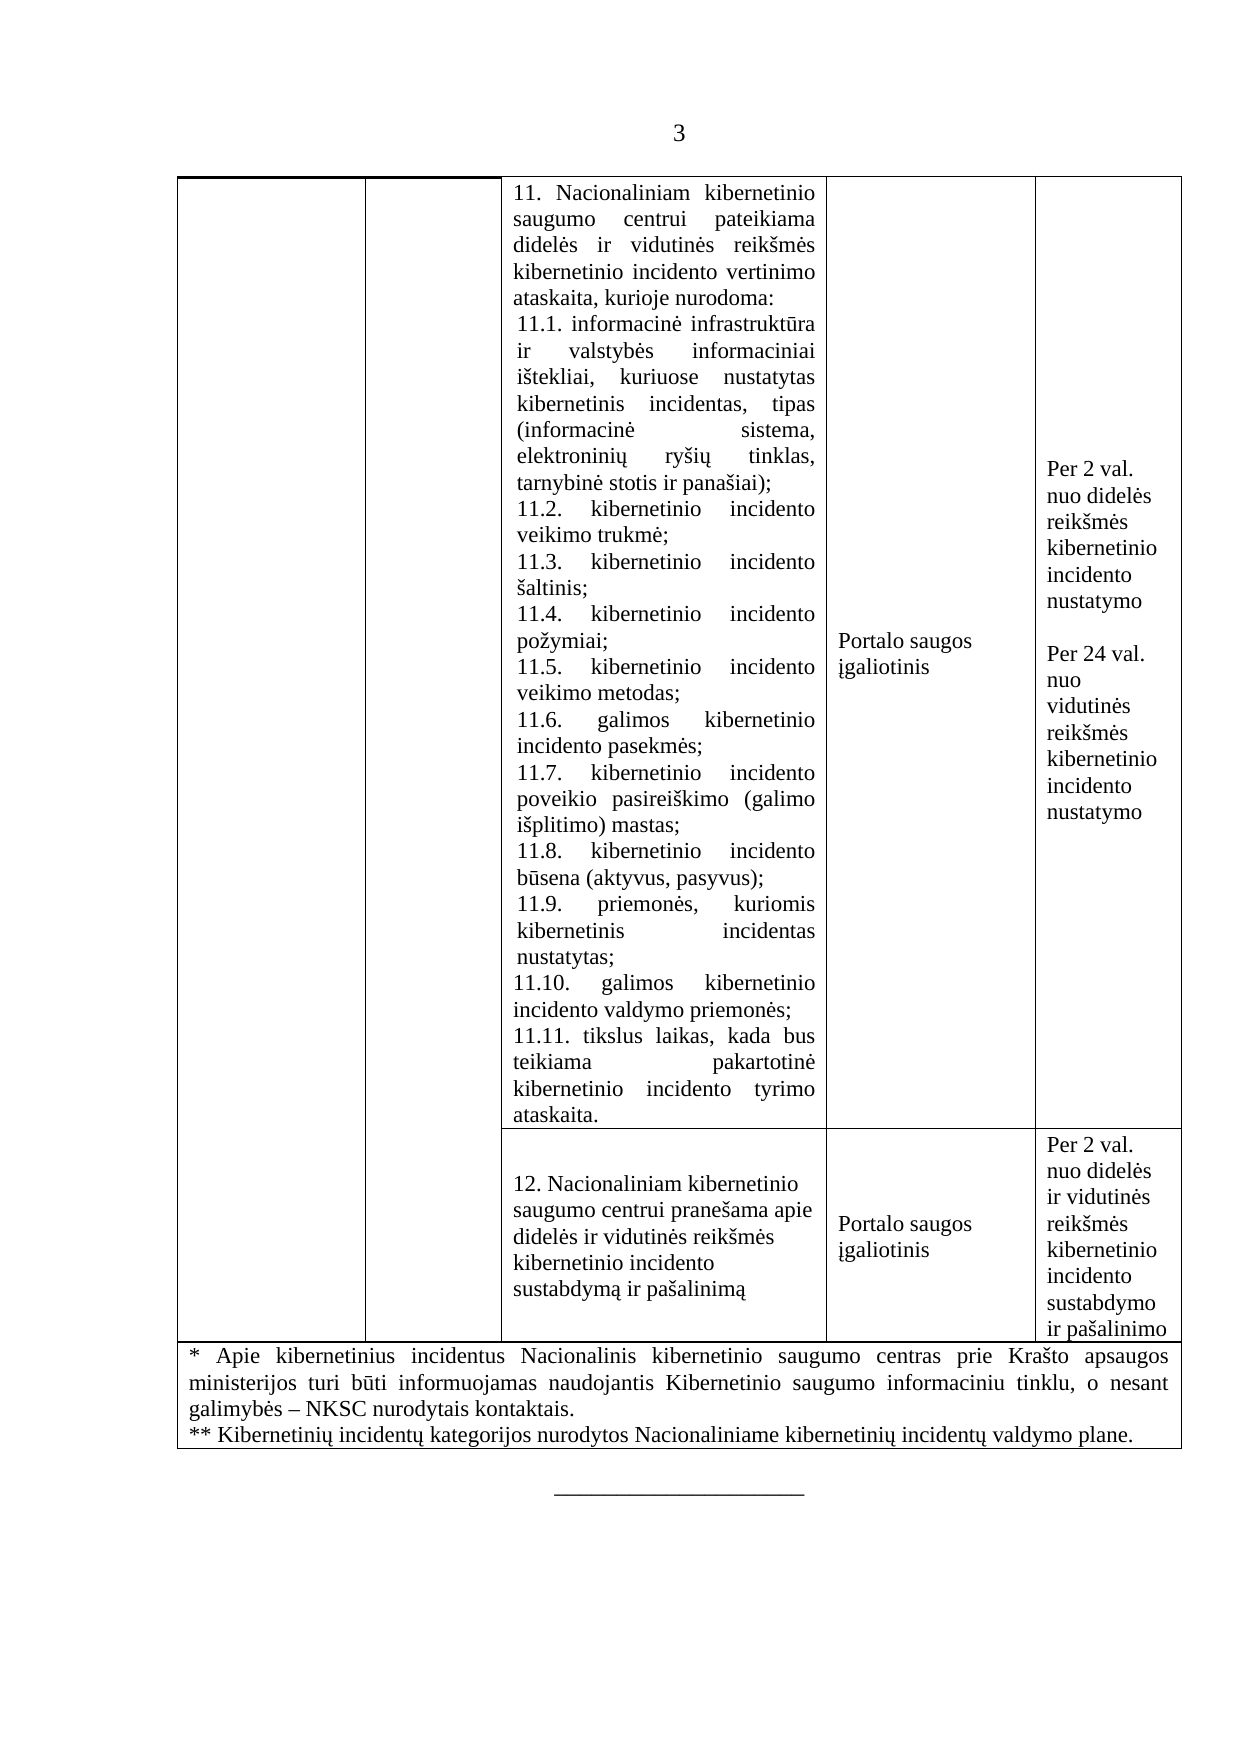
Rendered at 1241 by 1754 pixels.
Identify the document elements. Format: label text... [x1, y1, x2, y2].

table_cell * Apie kibernetinius incidentus Nacionalinis kibernetinio saugumo centras prie Krašto apsaugos ministerijos turi būti informuojamas naudojantis Kibernetinio saugumo informaciniu tinklu, o nesant galimybės – NKSC nurodytais kontaktais. ** Kibernetinių incidentų kategorijos nurodytos Nacionaliniame kibernetinių incidentų valdymo plane. [178, 1343, 1181, 1448]
table_cell [366, 179, 501, 1341]
table_cell 12. Nacionaliniam kibernetinio saugumo centrui pranešama apie didelės ir vidutinės reikšmės kibernetinio incidento sustabdymą ir pašalinimą [502, 1129, 826, 1341]
text –––––––––––––––––––– [177, 1478, 1181, 1506]
table_cell Per 2 val. nuo didelės ir vidutinės reikšmės kibernetinio incidento sustabdymo ir pašalinimo [1036, 1129, 1181, 1341]
table_cell Portalo saugos įgaliotinis [827, 177, 1035, 1127]
table_cell 11. Nacionaliniam kibernetinio saugumo centrui pateikiama didelės ir vidutinės reikšmės kibernetinio incidento vertinimo ataskaita, kurioje nurodoma: 11.1. informacinė infrastruktūra ir valstybės informaciniai ištekliai, kuriuose nustatytas kibernetinis incidentas, tipas (informacinė sistema, elektroninių ryšių tinklas, tarnybinė stotis ir panašiai); 11.2. kibernetinio incidento veikimo trukmė; 11.3. kibernetinio incidento šaltinis; 11.4. kibernetinio incidento požymiai; 11.5. kibernetinio incidento veikimo metodas; 11.6. galimos kibernetinio incidento pasekmės; 11.7. kibernetinio incidento poveikio pasireiškimo (galimo išplitimo) mastas; 11.8. kibernetinio incidento būsena (aktyvus, pasyvus); 11.9. priemonės, kuriomis kibernetinis incidentas nustatytas; 11.10. galimos kibernetinio incidento valdymo priemonės; 11.11. tikslus laikas, kada bus teikiama pakartotinė kibernetinio incidento tyrimo ataskaita. [502, 177, 826, 1127]
table_cell Portalo saugos įgaliotinis [827, 1129, 1035, 1341]
table_cell Per 2 val. nuo didelės reikšmės kibernetinio incidento nustatymo Per 24 val. nuo vidutinės reikšmės kibernetinio incidento nustatymo [1036, 177, 1181, 1127]
table_cell [178, 179, 365, 1341]
